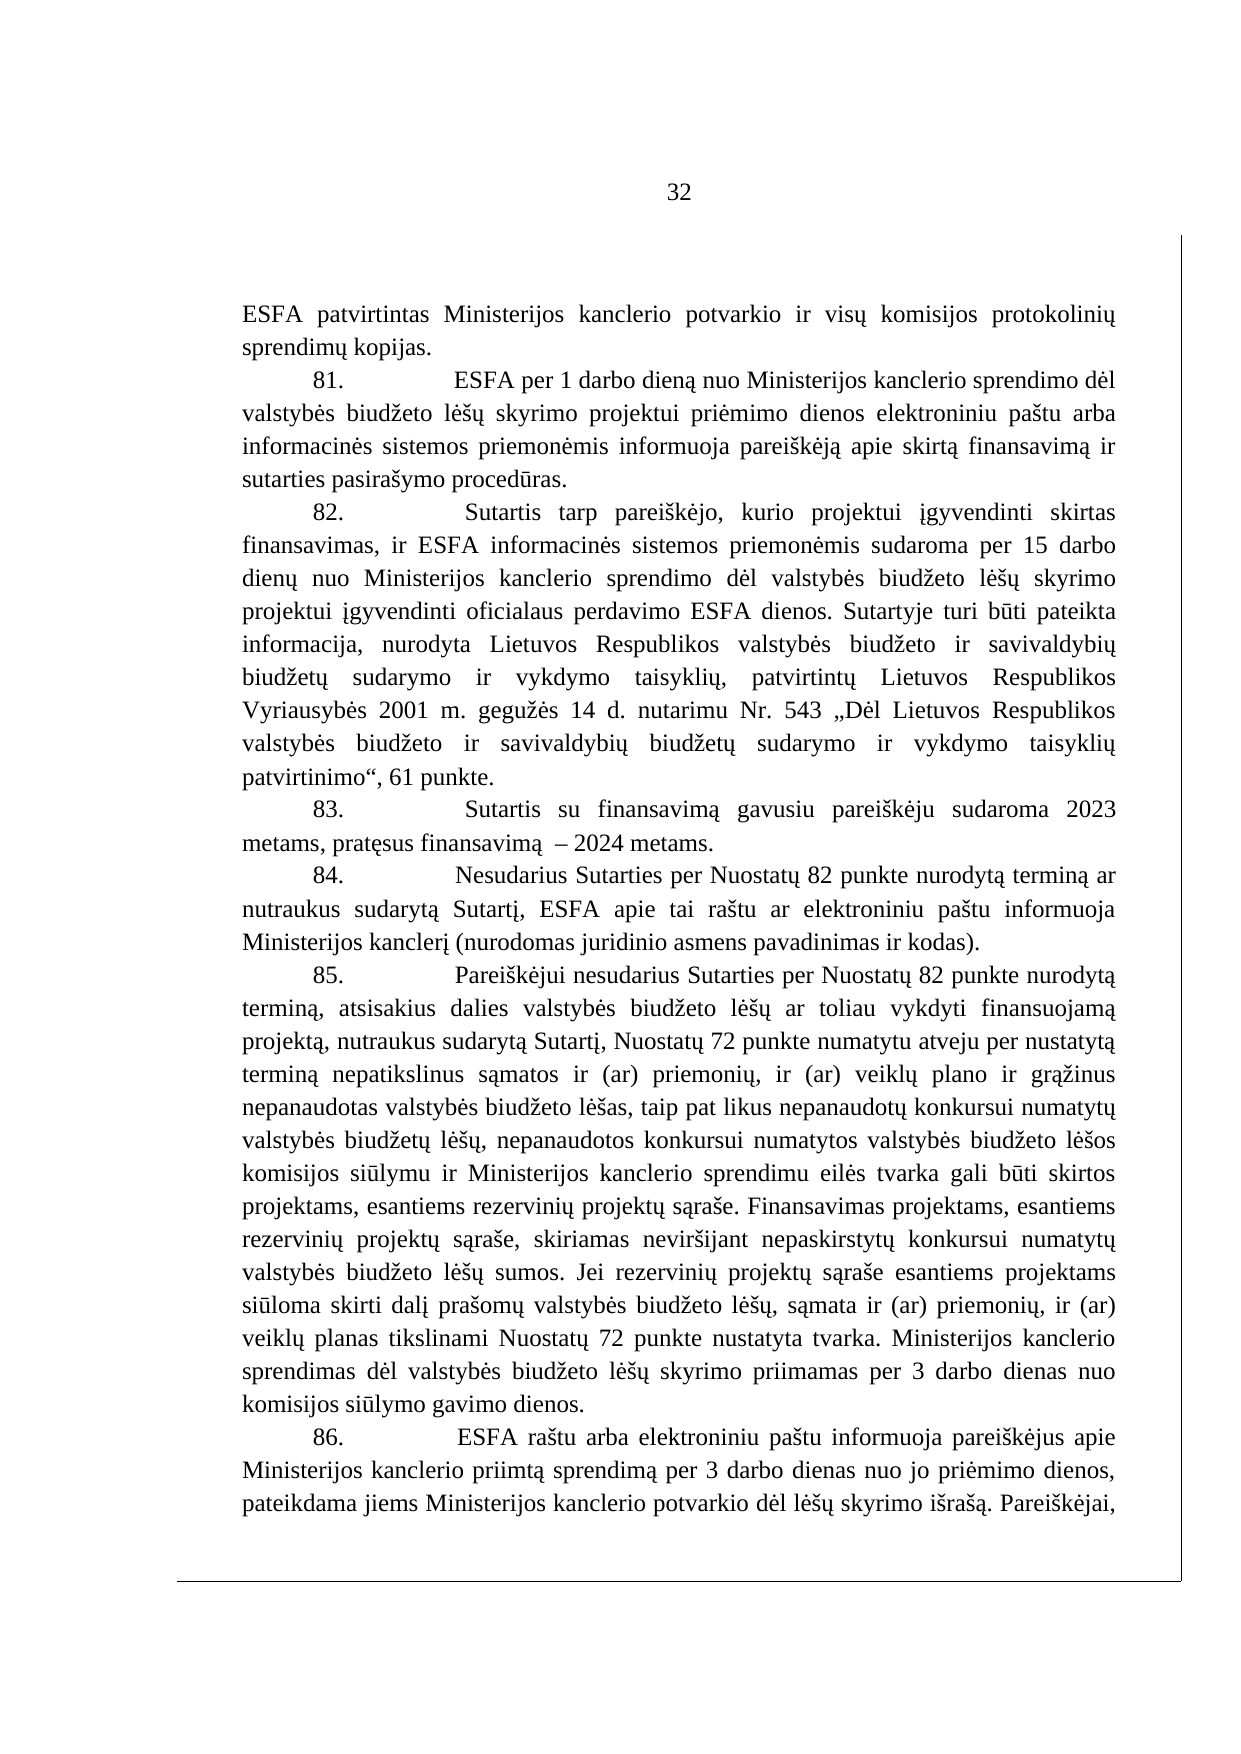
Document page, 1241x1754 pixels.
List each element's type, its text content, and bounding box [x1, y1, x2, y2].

text 82. Sutartis tarp pareiškėjo, kurio projektui įgyvendinti skirtas finansavimas, ir ESFA informacinės sistemos priemonėmis sudaroma per 15 darbo dienų nuo Ministerijos kanclerio sprendimo dėl valstybės biudžeto lėšų skyrimo projektui įgyvendinti oficialaus perdavimo ESFA dienos. Sutartyje turi būti pateikta informacija, nurodyta Lietuvos Respublikos valstybės biudžeto ir savivaldybių biudžetų sudarymo ir vykdymo taisyklių, patvirtintų Lietuvos Respublikos Vyriausybės 2001 m. gegužės 14 d. nutarimu Nr. 543 „Dėl Lietuvos Respublikos valstybės biudžeto ir savivaldybių biudžetų sudarymo ir vykdymo taisyklių patvirtinimo“, 61 punkte. [177, 433, 1181, 730]
text 84. Nesudarius Sutarties per Nuostatų 82 punkte nurodytą terminą ar nutraukus sudarytą Sutartį, ESFA apie tai raštu ar elektroniniu paštu informuoja Ministerijos kanclerį (nurodomas juridinio asmens pavadinimas ir kodas). [177, 796, 1181, 895]
text 80. Komisijos sekretorius per 1 darbo dieną nuo Ministerijos kanclerio potvarkio priėmimo dienos raštu arba perdavimo–priėmimo aktu perduoda ESFA patvirtintas Ministerijos kanclerio potvarkio ir visų komisijos protokolinių sprendimų kopijas. [177, 235, 1181, 301]
text 85. Pareiškėjui nesudarius Sutarties per Nuostatų 82 punkte nurodytą terminą, atsisakius dalies valstybės biudžeto lėšų ar toliau vykdyti finansuojamą projektą, nutraukus sudarytą Sutartį, Nuostatų 72 punkte numatytu atveju per nustatytą terminą nepatikslinus sąmatos ir (ar) priemonių, ir (ar) veiklų plano ir grąžinus nepanaudotas valstybės biudžeto lėšas, taip pat likus nepanaudotų konkursui numatytų valstybės biudžetų lėšų, nepanaudotos konkursui numatytos valstybės biudžeto lėšos komisijos siūlymu ir Ministerijos kanclerio sprendimu eilės tvarka gali būti skirtos projektams, esantiems rezervinių projektų sąraše. Finansavimas projektams, esantiems rezervinių projektų sąraše, skiriamas neviršijant nepaskirstytų konkursui numatytų valstybės biudžeto lėšų sumos. Jei rezervinių projektų sąraše esantiems projektams siūloma skirti dalį prašomų valstybės biudžeto lėšų, sąmata ir (ar) priemonių, ir (ar) veiklų planas tikslinami Nuostatų 72 punkte nustatyta tvarka. Ministerijos kanclerio sprendimas dėl valstybės biudžeto lėšų skyrimo priimamas per 3 darbo dienas nuo komisijos siūlymo gavimo dienos. [177, 895, 1181, 1357]
text 81. ESFA per 1 darbo dieną nuo Ministerijos kanclerio sprendimo dėl valstybės biudžeto lėšų skyrimo projektui priėmimo dienos elektroniniu paštu arba informacinės sistemos priemonėmis informuoja pareiškėją apie skirtą finansavimą ir sutarties pasirašymo procedūras. [177, 301, 1181, 433]
text 83. Sutartis su finansavimą gavusiu pareiškėju sudaroma 2023 metams, pratęsus finansavimą – 2024 metams. [177, 730, 1181, 796]
text 86. ESFA raštu arba elektroniniu paštu informuoja pareiškėjus apie Ministerijos kanclerio priimtą sprendimą per 3 darbo dienas nuo jo priėmimo dienos, pateikdama jiems Ministerijos kanclerio potvarkio dėl lėšų skyrimo išrašą. Pareiškėjai, kurių projektai buvo įrašyti į atmestinų ar nefinansuotinų projektų sąrašą, apie sprendimą informuojami raštu, nurodant atmetimo ar valstybės biudžeto lėšų neskyrimo priežastis. [177, 1357, 1181, 1581]
